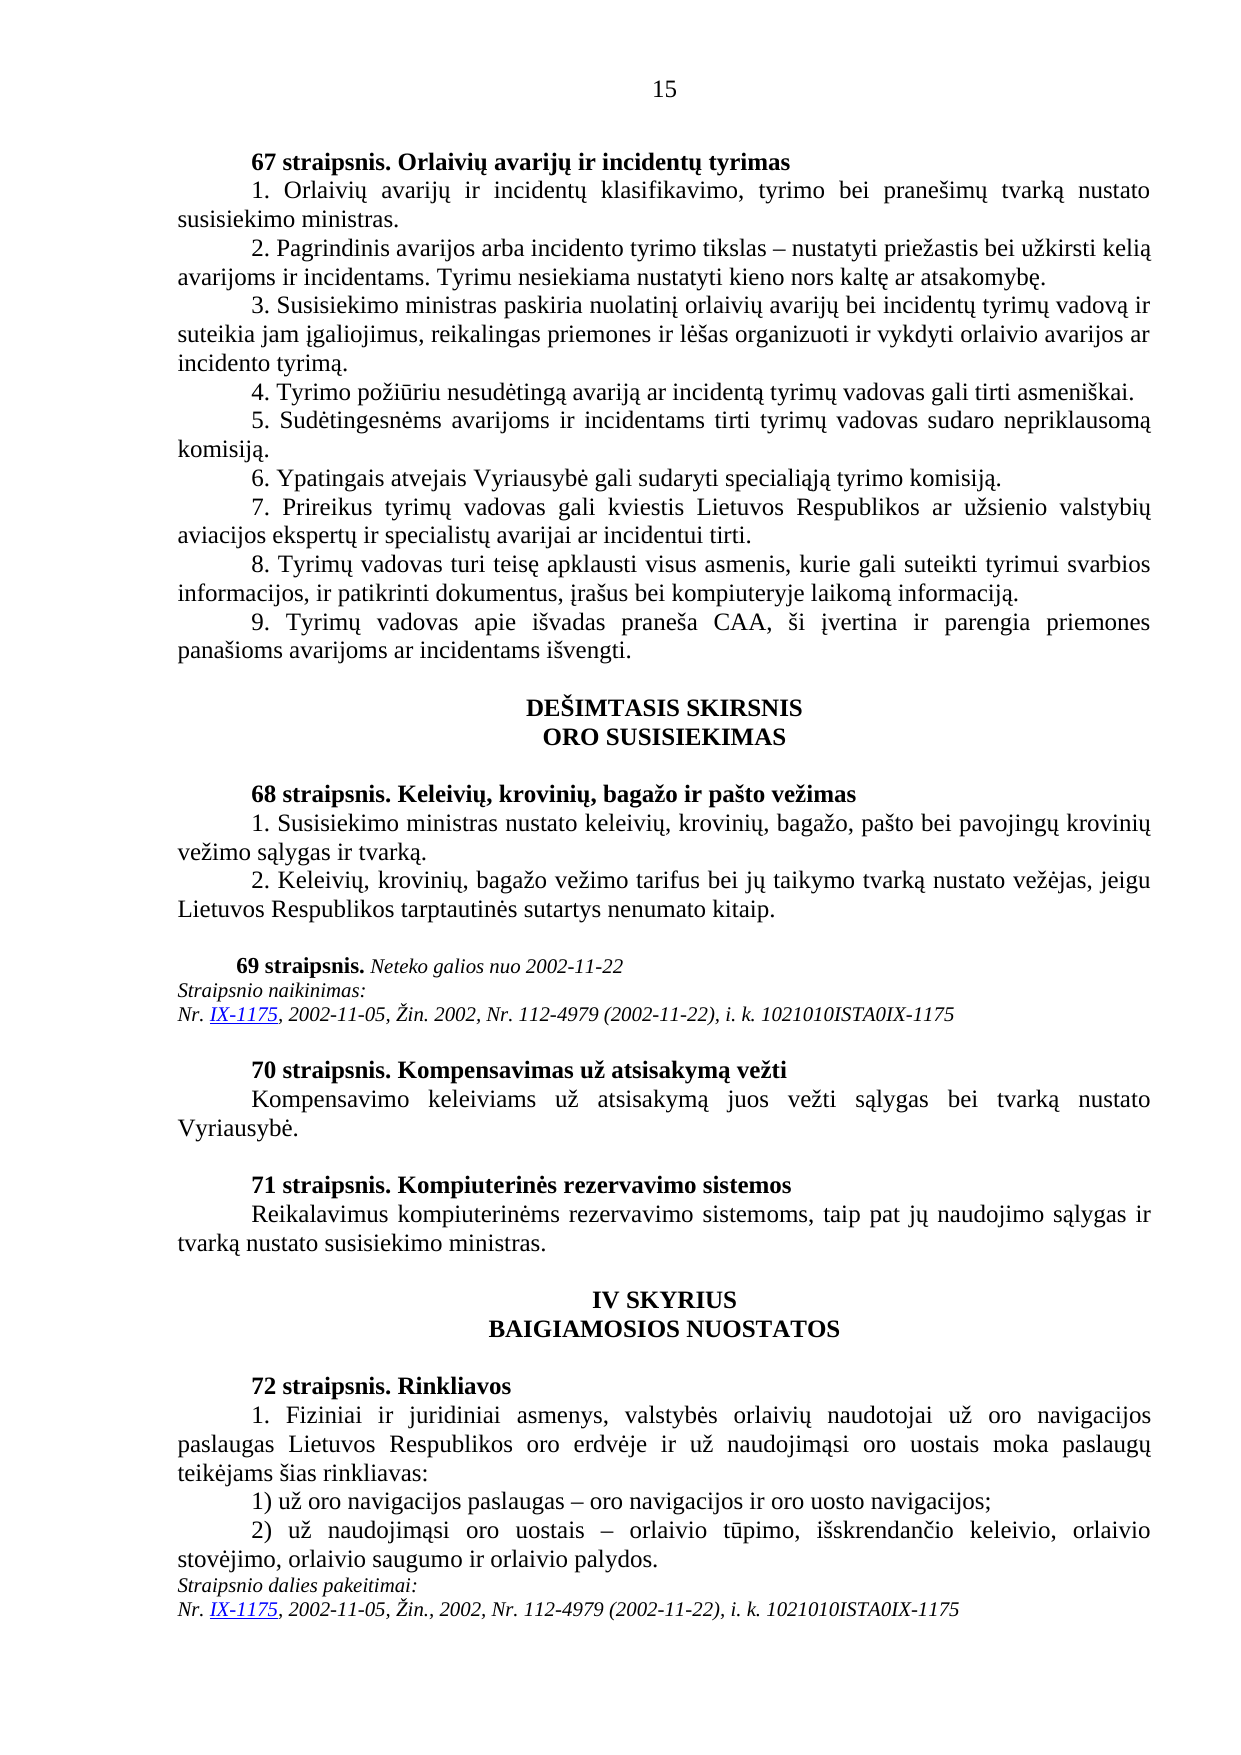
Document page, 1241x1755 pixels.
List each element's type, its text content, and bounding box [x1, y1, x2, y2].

text 68 straipsnis. Keleivių, krovinių, bagažo ir pašto vežimas [177, 779, 1152, 808]
text 5. Sudėtingesnėms avarijoms ir incidentams tirti tyrimų vadovas sudaro nepriklausomą komisiją. [177, 406, 1152, 463]
text 9. Tyrimų vadovas apie išvadas praneša CAA, ši įvertina ir parengia priemones panašioms avarijoms ar incidentams išvengti. [177, 607, 1152, 664]
text Reikalavimus kompiuterinėms rezervavimo sistemoms, taip pat jų naudojimo sąlygas ir tvarką nustato susisiekimo ministras. [177, 1199, 1152, 1256]
text 67 straipsnis. Orlaivių avarijų ir incidentų tyrimas [177, 147, 1152, 176]
text 1) už oro navigacijos paslaugas – oro navigacijos ir oro uosto navigacijos; [177, 1486, 1152, 1515]
text 1. Fiziniai ir juridiniai asmenys, valstybės orlaivių naudotojai už oro navigacijos paslaugas Lietuvos Respublikos oro erdvėje ir už naudojimąsi oro uostais moka paslaugų teikėjams šias rinkliavas: [177, 1400, 1152, 1486]
text IV SKYRIUS [177, 1285, 1152, 1314]
text 2. Keleivių, krovinių, bagažo vežimo tarifus bei jų taikymo tvarką nustato vežėjas, jeigu Lietuvos Respublikos tarptautinės sutartys nenumato kitaip. [177, 866, 1152, 923]
text 69 straipsnis. Neteko galios nuo 2002-11-22 [177, 952, 1152, 978]
text 8. Tyrimų vadovas turi teisę apklausti visus asmenis, kurie gali suteikti tyrimui svarbios informacijos, ir patikrinti dokumentus, įrašus bei kompiuteryje laikomą informaciją. [177, 549, 1152, 607]
text Nr. IX-1175, 2002-11-05, Žin. 2002, Nr. 112-4979 (2002-11-22), i. k. 1021010ISTA0IX-1175 [177, 1002, 1152, 1026]
text Straipsnio dalies pakeitimai: [177, 1573, 1152, 1597]
text 6. Ypatingais atvejais Vyriausybė gali sudaryti specialiąją tyrimo komisiją. [177, 463, 1152, 492]
text 3. Susisiekimo ministras paskiria nuolatinį orlaivių avarijų bei incidentų tyrimų vadovą ir suteikia jam įgaliojimus, reikalingas priemones ir lėšas organizuoti ir vykdyti orlaivio avarijos ar incidento tyrimą. [177, 291, 1152, 377]
text 1. Susisiekimo ministras nustato keleivių, krovinių, bagažo, pašto bei pavojingų krovinių vežimo sąlygas ir tvarką. [177, 808, 1152, 866]
text 2. Pagrindinis avarijos arba incidento tyrimo tikslas – nustatyti priežastis bei užkirsti kelią avarijoms ir incidentams. Tyrimu nesiekiama nustatyti kieno nors kaltę ar atsakomybę. [177, 233, 1152, 291]
text 1. Orlaivių avarijų ir incidentų klasifikavimo, tyrimo bei pranešimų tvarką nustato susisiekimo ministras. [177, 176, 1152, 233]
text Nr. IX-1175, 2002-11-05, Žin., 2002, Nr. 112-4979 (2002-11-22), i. k. 1021010ISTA0IX-1175 [177, 1597, 1152, 1621]
text ORO SUSISIEKIMAS [177, 722, 1152, 751]
text 4. Tyrimo požiūriu nesudėtingą avariją ar incidentą tyrimų vadovas gali tirti asmeniškai. [177, 377, 1152, 406]
text 72 straipsnis. Rinkliavos [177, 1371, 1152, 1400]
text 2) už naudojimąsi oro uostais – orlaivio tūpimo, išskrendančio keleivio, orlaivio stovėjimo, orlaivio saugumo ir orlaivio palydos. [177, 1515, 1152, 1573]
text Dešimtasis skirsnis [177, 693, 1152, 722]
text 7. Prireikus tyrimų vadovas gali kviestis Lietuvos Respublikos ar užsienio valstybių aviacijos ekspertų ir specialistų avarijai ar incidentui tirti. [177, 492, 1152, 549]
text Kompensavimo keleiviams už atsisakymą juos vežti sąlygas bei tvarką nustato Vyriausybė. [177, 1084, 1152, 1141]
text 70 straipsnis. Kompensavimas už atsisakymą vežti [177, 1055, 1152, 1084]
text Straipsnio naikinimas: [177, 978, 1152, 1002]
text 71 straipsnis. Kompiuterinės rezervavimo sistemos [177, 1170, 1152, 1199]
text BAIGIAMOSIOS NUOSTATOS [177, 1314, 1152, 1343]
